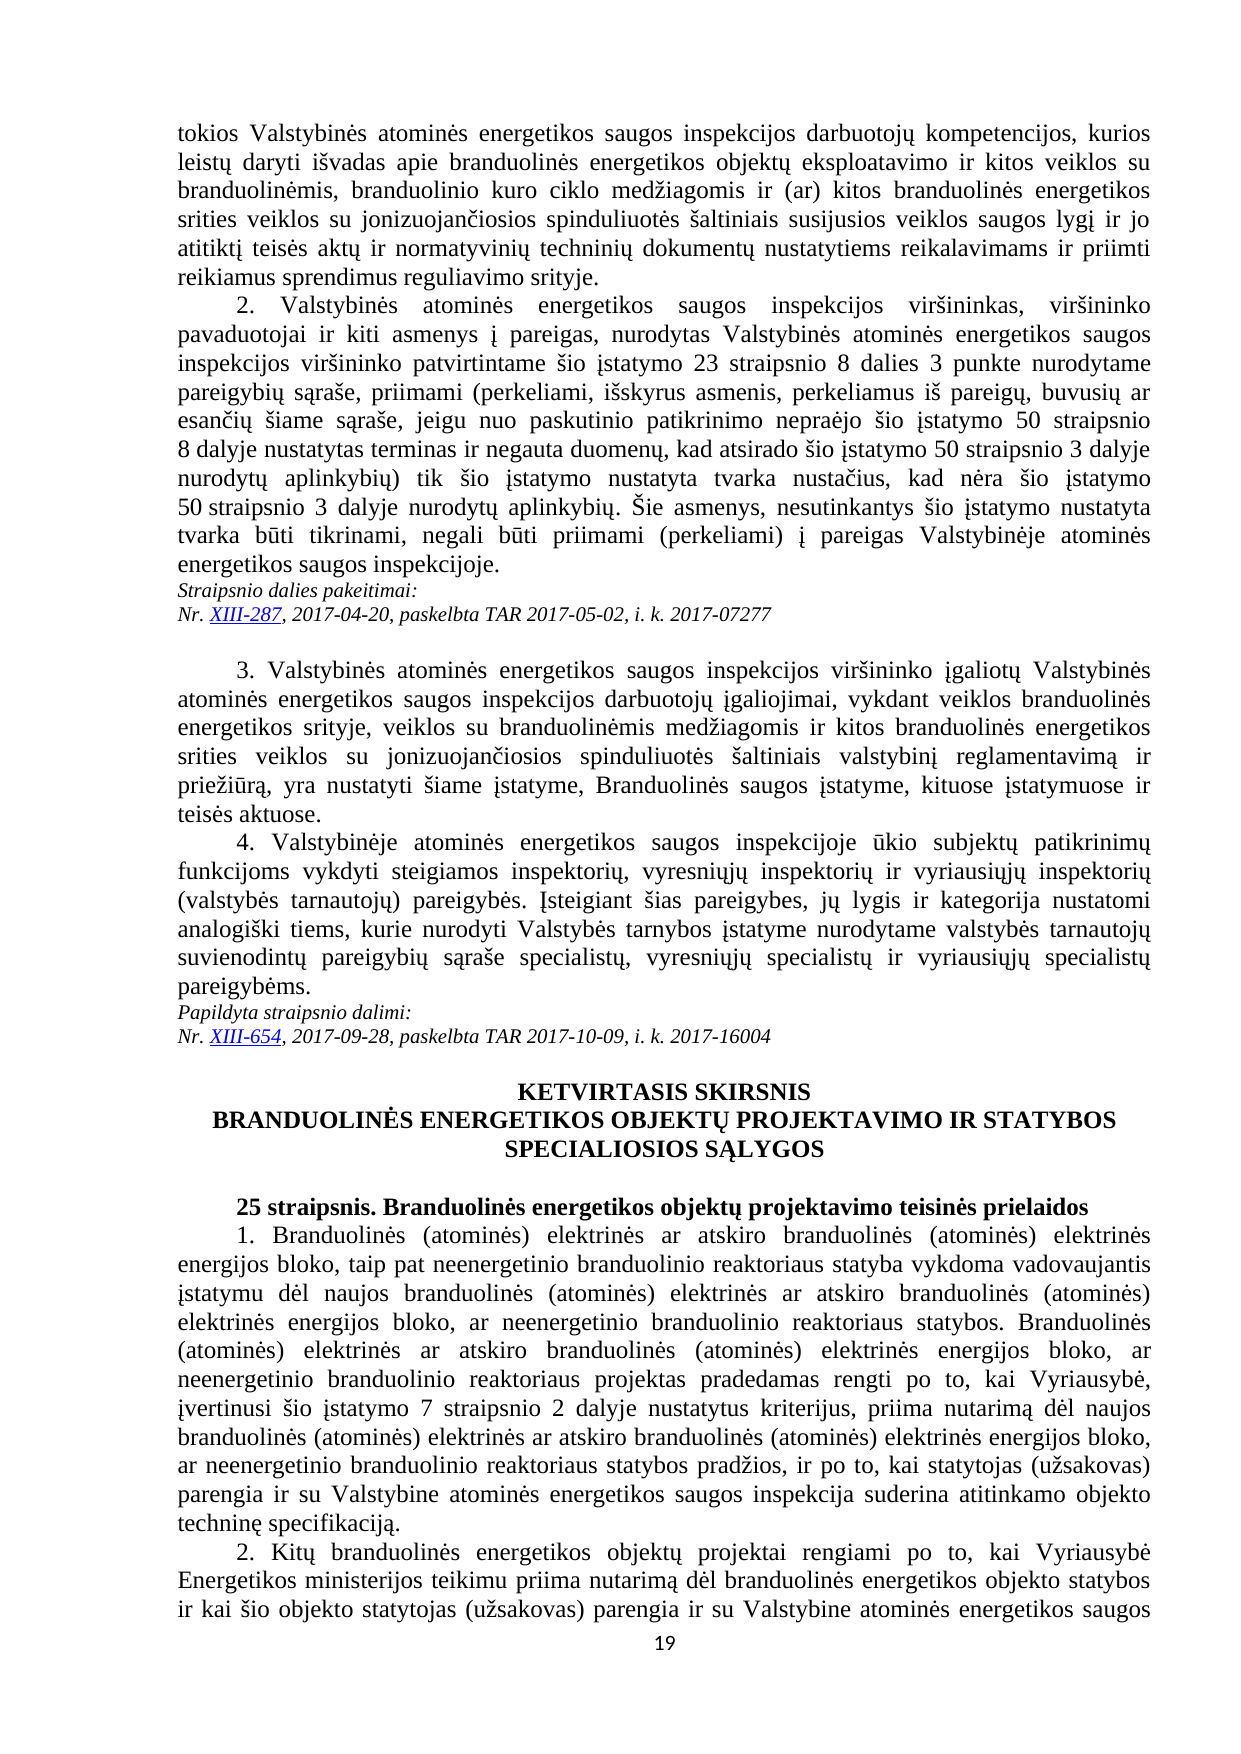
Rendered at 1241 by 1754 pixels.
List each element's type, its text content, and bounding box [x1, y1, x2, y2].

text BRANDUOLINĖS ENERGETIKOS OBJEKTŲ PROJEKTAVIMO IR STATYBOS SPECIALIOSIOS SĄLYGOS [177, 1106, 1152, 1163]
text Nr. XIII-654, 2017-09-28, paskelbta TAR 2017-10-09, i. k. 2017-16004 [177, 1024, 1152, 1048]
text 2. Kitų branduolinės energetikos objektų projektai rengiami po to, kai Vyriausybė Energetikos ministerijos teikimu priima nutarimą dėl branduolinės energetikos objekto statybos ir kai šio objekto statytojas (užsakovas) parengia ir su Valstybine atominės energetikos saugos [177, 1537, 1152, 1623]
text 1. Branduolinės (atominės) elektrinės ar atskiro branduolinės (atominės) elektrinės energijos bloko, taip pat neenergetinio branduolinio reaktoriaus statyba vykdoma vadovaujantis įstatymu dėl naujos branduolinės (atominės) elektrinės ar atskiro branduolinės (atominės) elektrinės energijos bloko, ar neenergetinio branduolinio reaktoriaus statybos. Branduolinės (atominės) elektrinės ar atskiro branduolinės (atominės) elektrinės energijos bloko, ar neenergetinio branduolinio reaktoriaus projektas pradedamas rengti po to, kai Vyriausybė, įvertinusi šio įstatymo 7 straipsnio 2 dalyje nustatytus kriterijus, priima nutarimą dėl naujos branduolinės (atominės) elektrinės ar atskiro branduolinės (atominės) elektrinės energijos bloko, ar neenergetinio branduolinio reaktoriaus statybos pradžios, ir po to, kai statytojas (užsakovas) parengia ir su Valstybine atominės energetikos saugos inspekcija suderina atitinkamo objekto techninę specifikaciją. [177, 1221, 1152, 1537]
text Papildyta straipsnio dalimi: [177, 1000, 1152, 1024]
text 3. Valstybinės atominės energetikos saugos inspekcijos viršininko įgaliotų Valstybinės atominės energetikos saugos inspekcijos darbuotojų įgaliojimai, vykdant veiklos branduolinės energetikos srityje, veiklos su branduolinėmis medžiagomis ir kitos branduolinės energetikos srities veiklos su jonizuojančiosios spinduliuotės šaltiniais valstybinį reglamentavimą ir priežiūrą, yra nustatyti šiame įstatyme, Branduolinės saugos įstatyme, kituose įstatymuose ir teisės aktuose. [177, 655, 1152, 827]
text tokios Valstybinės atominės energetikos saugos inspekcijos darbuotojų kompetencijos, kurios leistų daryti išvadas apie branduolinės energetikos objektų eksploatavimo ir kitos veiklos su branduolinėmis, branduolinio kuro ciklo medžiagomis ir (ar) kitos branduolinės energetikos srities veiklos su jonizuojančiosios spinduliuotės šaltiniais susijusios veiklos saugos lygį ir jo atitiktį teisės aktų ir normatyvinių techninių dokumentų nustatytiems reikalavimams ir priimti reikiamus sprendimus reguliavimo srityje. [177, 118, 1152, 291]
text 2. Valstybinės atominės energetikos saugos inspekcijos viršininkas, viršininko pavaduotojai ir kiti asmenys į pareigas, nurodytas Valstybinės atominės energetikos saugos inspekcijos viršininko patvirtintame šio įstatymo 23 straipsnio 8 dalies 3 punkte nurodytame pareigybių sąraše, priimami (perkeliami, išskyrus asmenis, perkeliamus iš pareigų, buvusių ar esančių šiame sąraše, jeigu nuo paskutinio patikrinimo nepraėjo šio įstatymo 50 straipsnio 8 dalyje nustatytas terminas ir negauta duomenų, kad atsirado šio įstatymo 50 straipsnio 3 dalyje nurodytų aplinkybių) tik šio įstatymo nustatyta tvarka nustačius, kad nėra šio įstatymo 50 straipsnio 3 dalyje nurodytų aplinkybių. Šie asmenys, nesutinkantys šio įstatymo nustatyta tvarka būti tikrinami, negali būti priimami (perkeliami) į pareigas Valstybinėje atominės energetikos saugos inspekcijoje. [177, 291, 1152, 578]
text 25 straipsnis. Branduolinės energetikos objektų projektavimo teisinės prielaidos [177, 1192, 1152, 1221]
text 4. Valstybinėje atominės energetikos saugos inspekcijoje ūkio subjektų patikrinimų funkcijoms vykdyti steigiamos inspektorių, vyresniųjų inspektorių ir vyriausiųjų inspektorių (valstybės tarnautojų) pareigybės. Įsteigiant šias pareigybes, jų lygis ir kategorija nustatomi analogiški tiems, kurie nurodyti Valstybės tarnybos įstatyme nurodytame valstybės tarnautojų suvienodintų pareigybių sąraše specialistų, vyresniųjų specialistų ir vyriausiųjų specialistų pareigybėms. [177, 827, 1152, 1000]
text KETVIRTASIS SKIRSNIS [177, 1077, 1152, 1106]
text Nr. XIII-287, 2017-04-20, paskelbta TAR 2017-05-02, i. k. 2017-07277 [177, 602, 1152, 626]
text Straipsnio dalies pakeitimai: [177, 578, 1152, 602]
